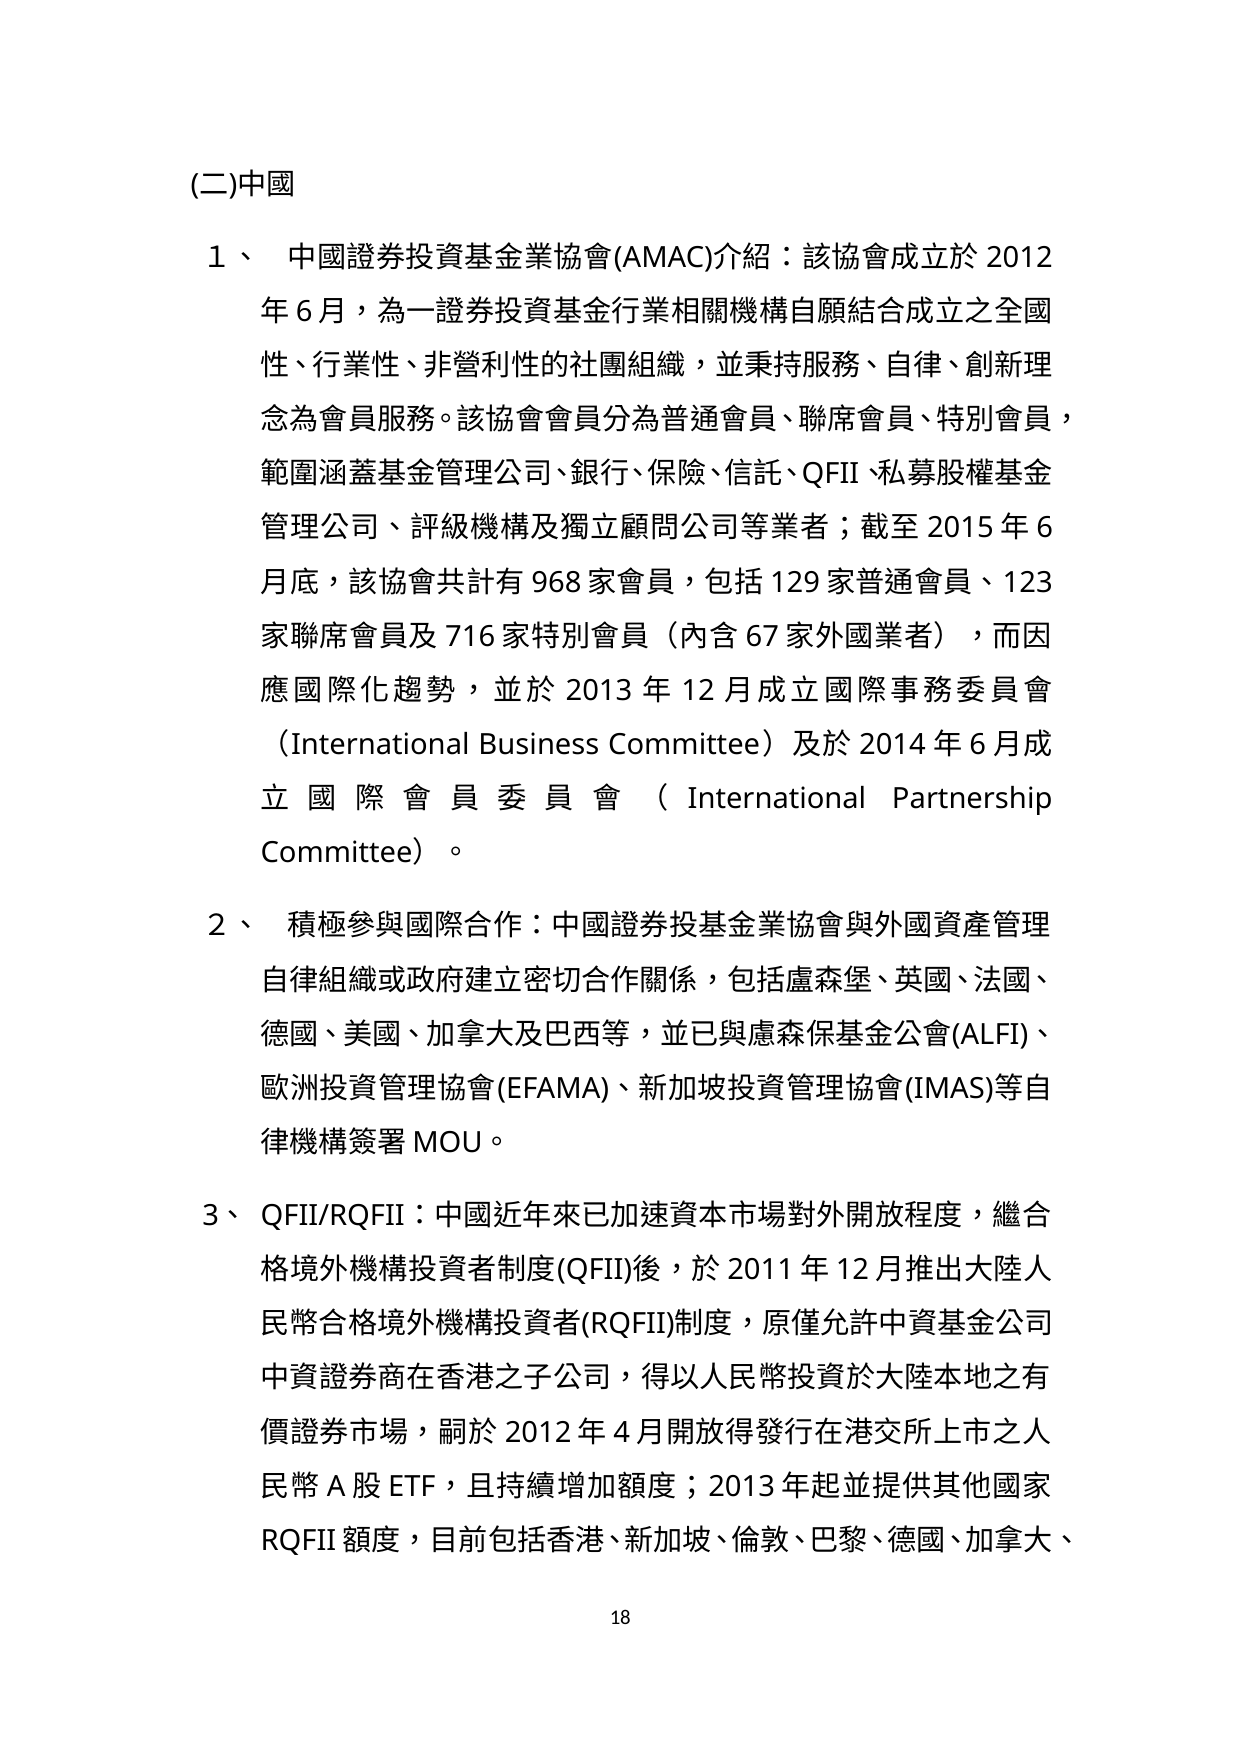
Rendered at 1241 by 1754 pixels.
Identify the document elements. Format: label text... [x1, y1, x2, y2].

text (二)中國 [188, 151, 1053, 205]
list QFII/RQFII：中國近年來已加速資本市場對外開放程度，繼合格境外機構投資者制度(QFII)後，於2011年12月推出大陸人民幣合格境外機構投資者(RQFII)制度，原僅允許中資基金公司、中資證券商在香港之子公司，得以人民幣投資於大陸本地之有價證券市場，嗣於2012年4月開放得發行在港交所上市之人民幣A股ETF，且持續增加額度；2013年起並提供其他國家RQFII額度，目前包括香港、新加坡、倫敦、巴黎、德國、加拿大、盧森堡、韓國、泰國等17國。截至2015月12月，RQFII核准額度已達12,100億人民幣。 [202, 1182, 1053, 1561]
list 積極參與國際合作：中國證券投基金業協會與外國資產管理自律組織或政府建立密切合作關係，包括盧森堡、英國、法國、德國、美國、加拿大及巴西等，並已與慮森保基金公會(ALFI)、歐洲投資管理協會(EFAMA)、新加坡投資管理協會(IMAS)等自律機構簽署MOU。 [202, 892, 1053, 1163]
list 中國證券投資基金業協會(AMAC)介紹：該協會成立於2012年6月，為一證券投資基金行業相關機構自願結合成立之全國性、行業性、非營利性的社團組織，並秉持服務、自律、創新理念為會員服務。該協會會員分為普通會員、聯席會員、特別會員，範圍涵蓋基金管理公司、銀行、保險、信託、QFII、私募股權基金管理公司、評級機構及獨立顧問公司等業者；截至2015年6月底，該協會共計有968家會員，包括129家普通會員、123家聯席會員及716家特別會員（內含67家外國業者），而因應國際化趨勢，並於2013年12月成立國際事務委員會（International Business Committee）及於2014年6月成立國際會員委員會（International Partnership Committee）。 [202, 224, 1053, 874]
